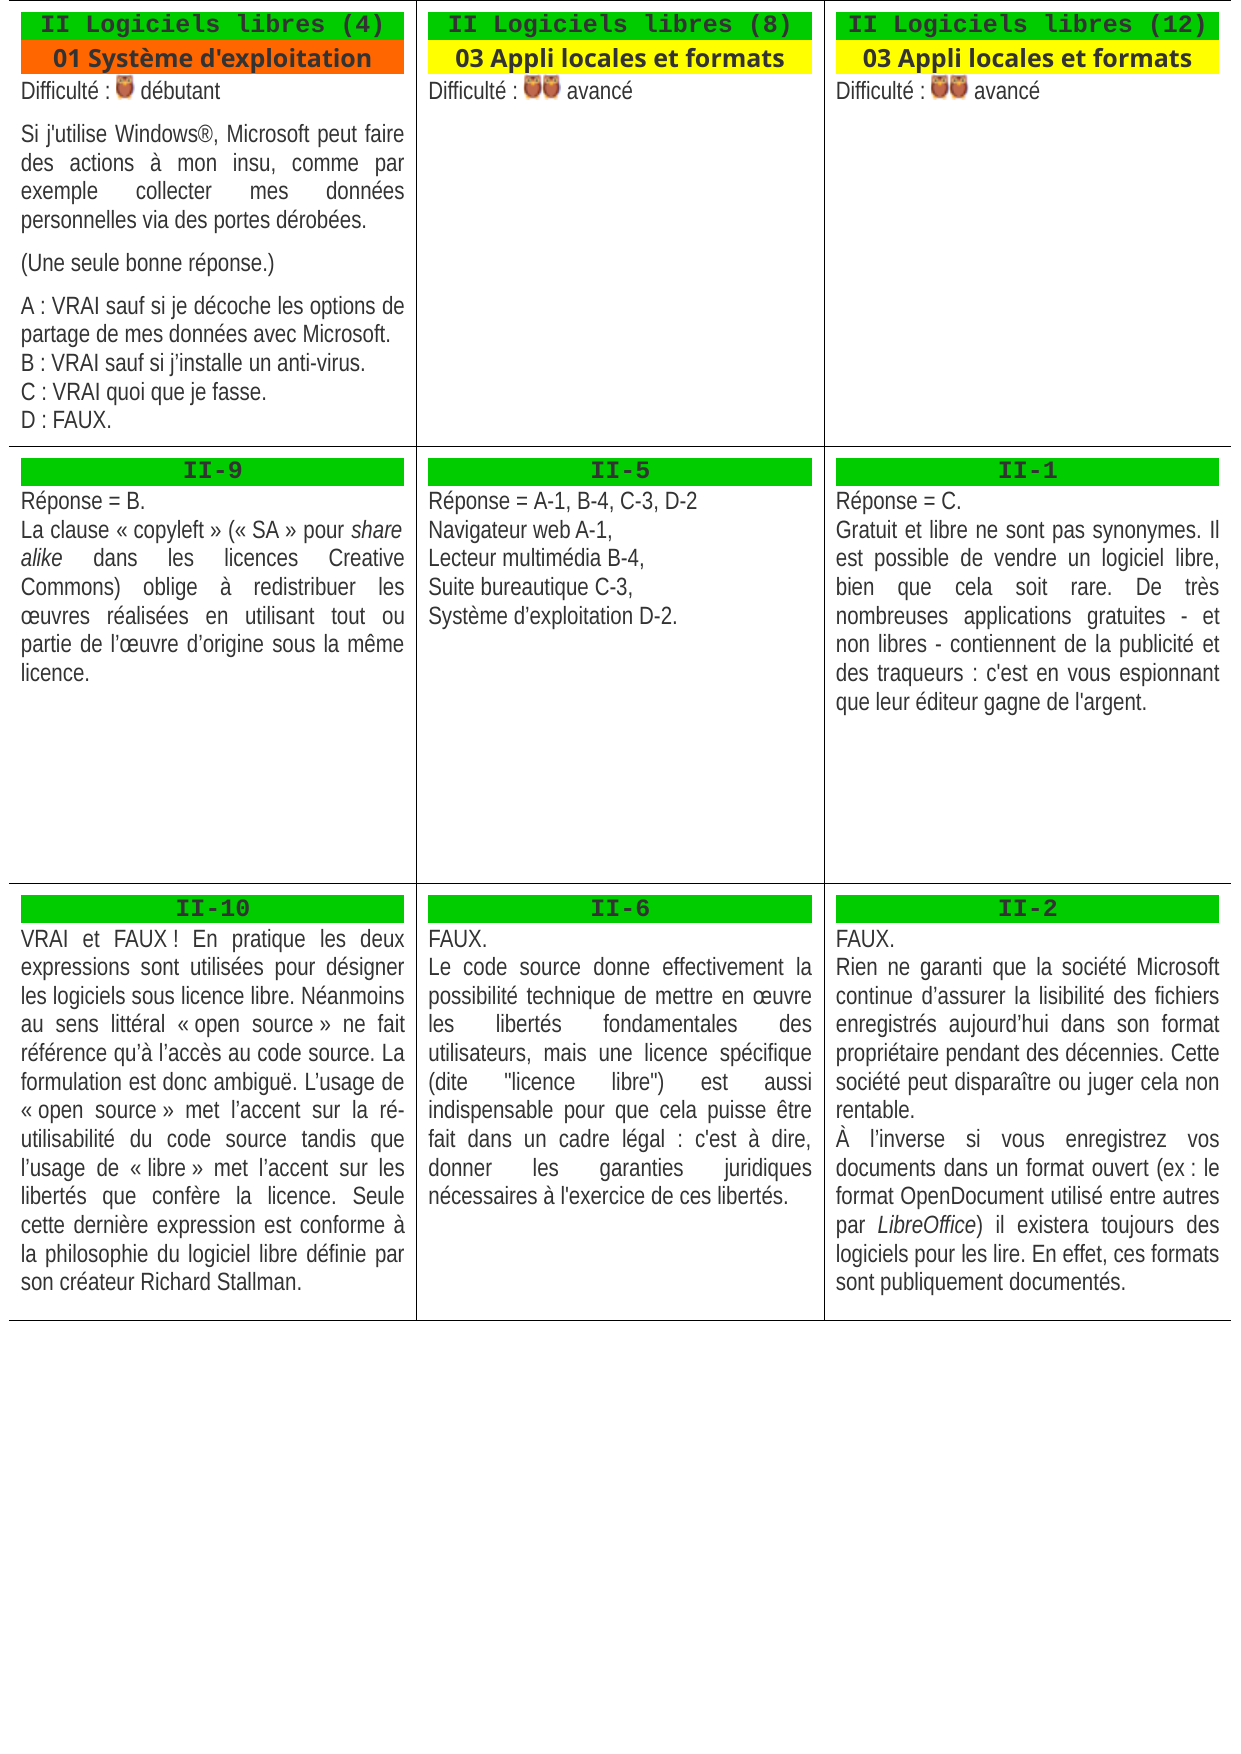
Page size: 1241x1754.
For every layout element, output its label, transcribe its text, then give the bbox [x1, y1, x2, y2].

table_cell II-10 VRAI et FAUX ! En pratique les deux expressions sont utilisées pour désigner les logiciels sous licence libre. Néanmoins au sens littéral « open source » ne fait référence qu’à l’accès au code source. La formulation est donc ambiguë. L’usage de « open source » met l’accent sur la ré-utilisabilité du code source tandis que l’usage de « libre » met l’accent sur les libertés que confère la licence. Seule cette dernière expression est conforme à la philosophie du logiciel libre définie par son créateur Richard Stallman. [9, 884, 416, 1320]
table_cell II-2 FAUX. Rien ne garanti que la société Microsoft continue d’assurer la lisibilité des fichiers enregistrés aujourd’hui dans son format propriétaire pendant des décennies. Cette société peut disparaître ou juger cela non rentable. À l’inverse si vous enregistrez vos documents dans un format ouvert (ex : le format OpenDocument utilisé entre autres par LibreOffice) il existera toujours des logiciels pour les lire. En effet, ces formats sont publiquement documentés. [825, 884, 1231, 1320]
picture [930, 74, 969, 100]
table_cell II-1 Réponse = C. Gratuit et libre ne sont pas synonymes. Il est possible de vendre un logiciel libre, bien que cela soit rare. De très nombreuses applications gratuites - et non libres - contiennent de la publicité et des traqueurs : c'est en vous espionnant que leur éditeur gagne de l'argent. [825, 447, 1231, 883]
table_cell II Logiciels libres (12) 03 Appli locales et formats Difficulté : avancé [825, 1, 1231, 446]
table_cell II Logiciels libres (4) 01 Système d'exploitation Difficulté : débutant Si j'utilise Windows®, Microsoft peut faire des actions à mon insu, comme par exemple collecter mes données personnelles via des portes dérobées. (Une seule bonne réponse.) A : VRAI sauf si je décoche les options de partage de mes données avec Microsoft. B : VRAI sauf si j’installe un anti-virus. C : VRAI quoi que je fasse. D : FAUX. [9, 1, 416, 446]
table_cell II-9 Réponse = B. La clause « copyleft » (« SA » pour share alike dans les licences Creative Commons) oblige à redistribuer les œuvres réalisées en utilisant tout ou partie de l’œuvre d’origine sous la même licence. [9, 447, 416, 883]
table_cell II-5 Réponse = A-1, B-4, C-3, D-2 Navigateur web A-1, Lecteur multimédia B-4, Suite bureautique C-3, Système d’exploitation D-2. [417, 447, 824, 883]
picture [523, 74, 561, 100]
table_cell II-6 FAUX. Le code source donne effectivement la possibilité technique de mettre en œuvre les libertés fondamentales des utilisateurs, mais une licence spécifique (dite "licence libre") est aussi indispensable pour que cela puisse être fait dans un cadre légal : c'est à dire, donner les garanties juridiques nécessaires à l'exercice de ces libertés. [417, 884, 824, 1320]
table_cell II Logiciels libres (8) 03 Appli locales et formats Difficulté : avancé [417, 1, 824, 446]
picture [116, 74, 135, 100]
